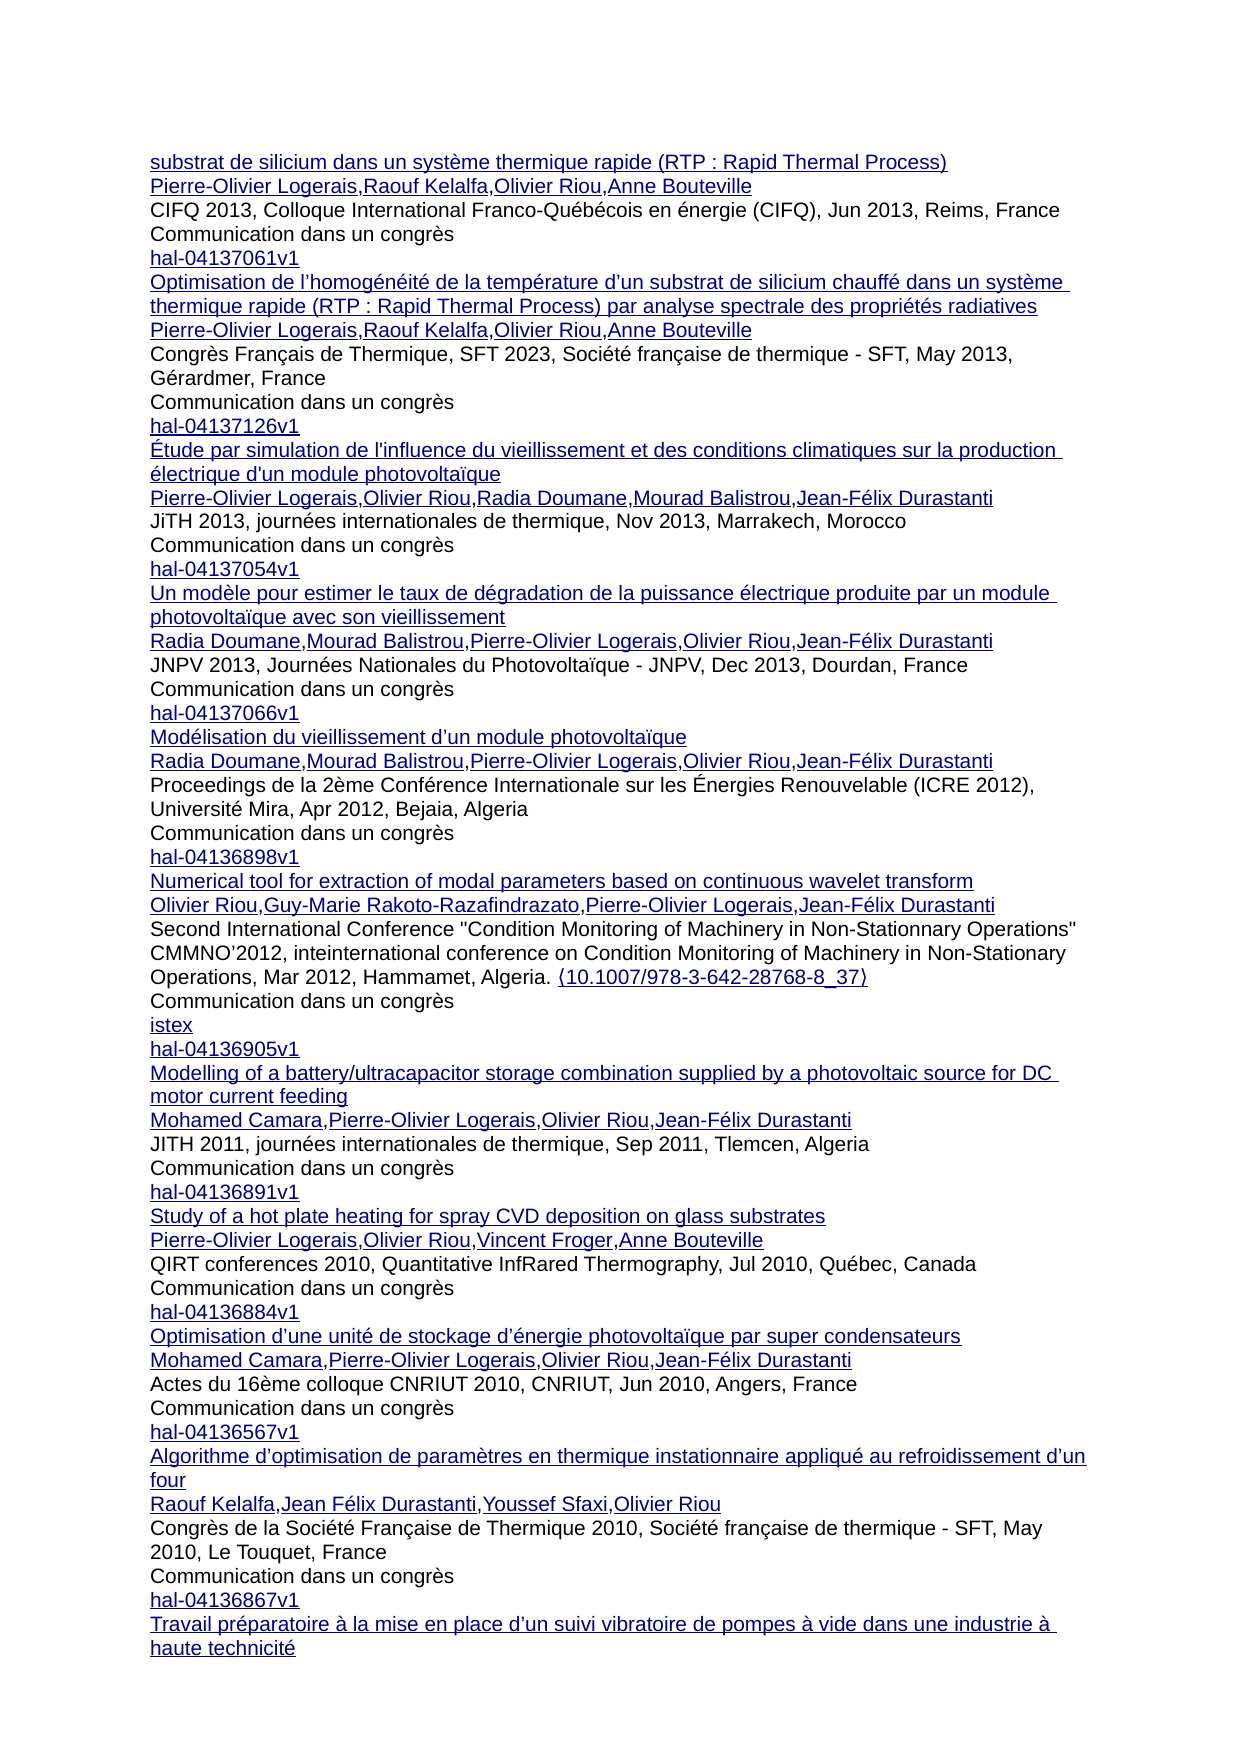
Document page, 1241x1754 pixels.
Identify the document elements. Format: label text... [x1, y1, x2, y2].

table_cell Travail préparatoire à la mise en place d’un suivi vibratoire de pompes à vide dans une industrie à haute technicité [150, 1611, 1090, 1659]
table_cell Étude par simulation de l'influence du vieillissement et des conditions climatiques sur la production électrique d'un module photovoltaïque Pierre-Olivier Logerais,Olivier Riou,Radia Doumane,Mourad Balistrou,Jean-Félix Durastanti JiTH 2013, journées internationales de thermique, Nov 2013, Marrakech, Morocco Communication dans un congrès hal-04137054v1 [150, 438, 1090, 581]
table_cell Étude de l’influence de la diffusivité thermique du hublot de quartz sur le profil de température d’un substrat de silicium dans un système thermique rapide (RTP : Rapid Thermal Process) Pierre-Olivier Logerais,Raouf Kelalfa,Olivier Riou,Anne Bouteville CIFQ 2013, Colloque International Franco-Québécois en énergie (CIFQ), Jun 2013, Reims, France Communication dans un congrès hal-04137061v1 [150, 150, 1090, 270]
table_cell Modelling of a battery/ultracapacitor storage combination supplied by a photovoltaic source for DC motor current feeding Mohamed Camara,Pierre-Olivier Logerais,Olivier Riou,Jean-Félix Durastanti JITH 2011, journées internationales de thermique, Sep 2011, Tlemcen, Algeria Communication dans un congrès hal-04136891v1 [150, 1060, 1090, 1204]
table_cell Study of a hot plate heating for spray CVD deposition on glass substrates Pierre-Olivier Logerais,Olivier Riou,Vincent Froger,Anne Bouteville QIRT conferences 2010, Quantitative InfRared Thermography, Jul 2010, Québec, Canada Communication dans un congrès hal-04136884v1 [150, 1204, 1090, 1324]
table_cell Modélisation du vieillissement d’un module photovoltaïque Radia Doumane,Mourad Balistrou,Pierre-Olivier Logerais,Olivier Riou,Jean-Félix Durastanti Proceedings de la 2ème Conférence Internationale sur les Énergies Renouvelable (ICRE 2012), Université Mira, Apr 2012, Bejaia, Algeria Communication dans un congrès hal-04136898v1 [150, 725, 1090, 869]
table_cell Numerical tool for extraction of modal parameters based on continuous wavelet transform Olivier Riou,Guy-Marie Rakoto-Razafindrazato,Pierre-Olivier Logerais,Jean-Félix Durastanti Second International Conference "Condition Monitoring of Machinery in Non-Stationnary Operations" CMMNO’2012, inteinternational conference on Condition Monitoring of Machinery in Non-Stationary Operations, Mar 2012, Hammamet, Algeria. ⟨10.1007/978-3-642-28768-8_37⟩ Communication dans un congrès istex hal-04136905v1 [150, 869, 1090, 1060]
table_cell Optimisation d’une unité de stockage d’énergie photovoltaïque par super condensateurs Mohamed Camara,Pierre-Olivier Logerais,Olivier Riou,Jean-Félix Durastanti Actes du 16ème colloque CNRIUT 2010, CNRIUT, Jun 2010, Angers, France Communication dans un congrès hal-04136567v1 [150, 1324, 1090, 1444]
table_cell Algorithme d’optimisation de paramètres en thermique instationnaire appliqué au refroidissement d’un four Raouf Kelalfa,Jean Félix Durastanti,Youssef Sfaxi,Olivier Riou Congrès de la Société Française de Thermique 2010, Société française de thermique - SFT, May 2010, Le Touquet, France Communication dans un congrès hal-04136867v1 [150, 1444, 1090, 1611]
table_cell Optimisation de l’homogénéité de la température d’un substrat de silicium chauffé dans un système thermique rapide (RTP : Rapid Thermal Process) par analyse spectrale des propriétés radiatives Pierre-Olivier Logerais,Raouf Kelalfa,Olivier Riou,Anne Bouteville Congrès Français de Thermique, SFT 2023, Société française de thermique - SFT, May 2013, Gérardmer, France Communication dans un congrès hal-04137126v1 [150, 270, 1090, 437]
table_cell Un modèle pour estimer le taux de dégradation de la puissance électrique produite par un module photovoltaïque avec son vieillissement Radia Doumane,Mourad Balistrou,Pierre-Olivier Logerais,Olivier Riou,Jean-Félix Durastanti JNPV 2013, Journées Nationales du Photovoltaïque - JNPV, Dec 2013, Dourdan, France Communication dans un congrès hal-04137066v1 [150, 581, 1090, 725]
